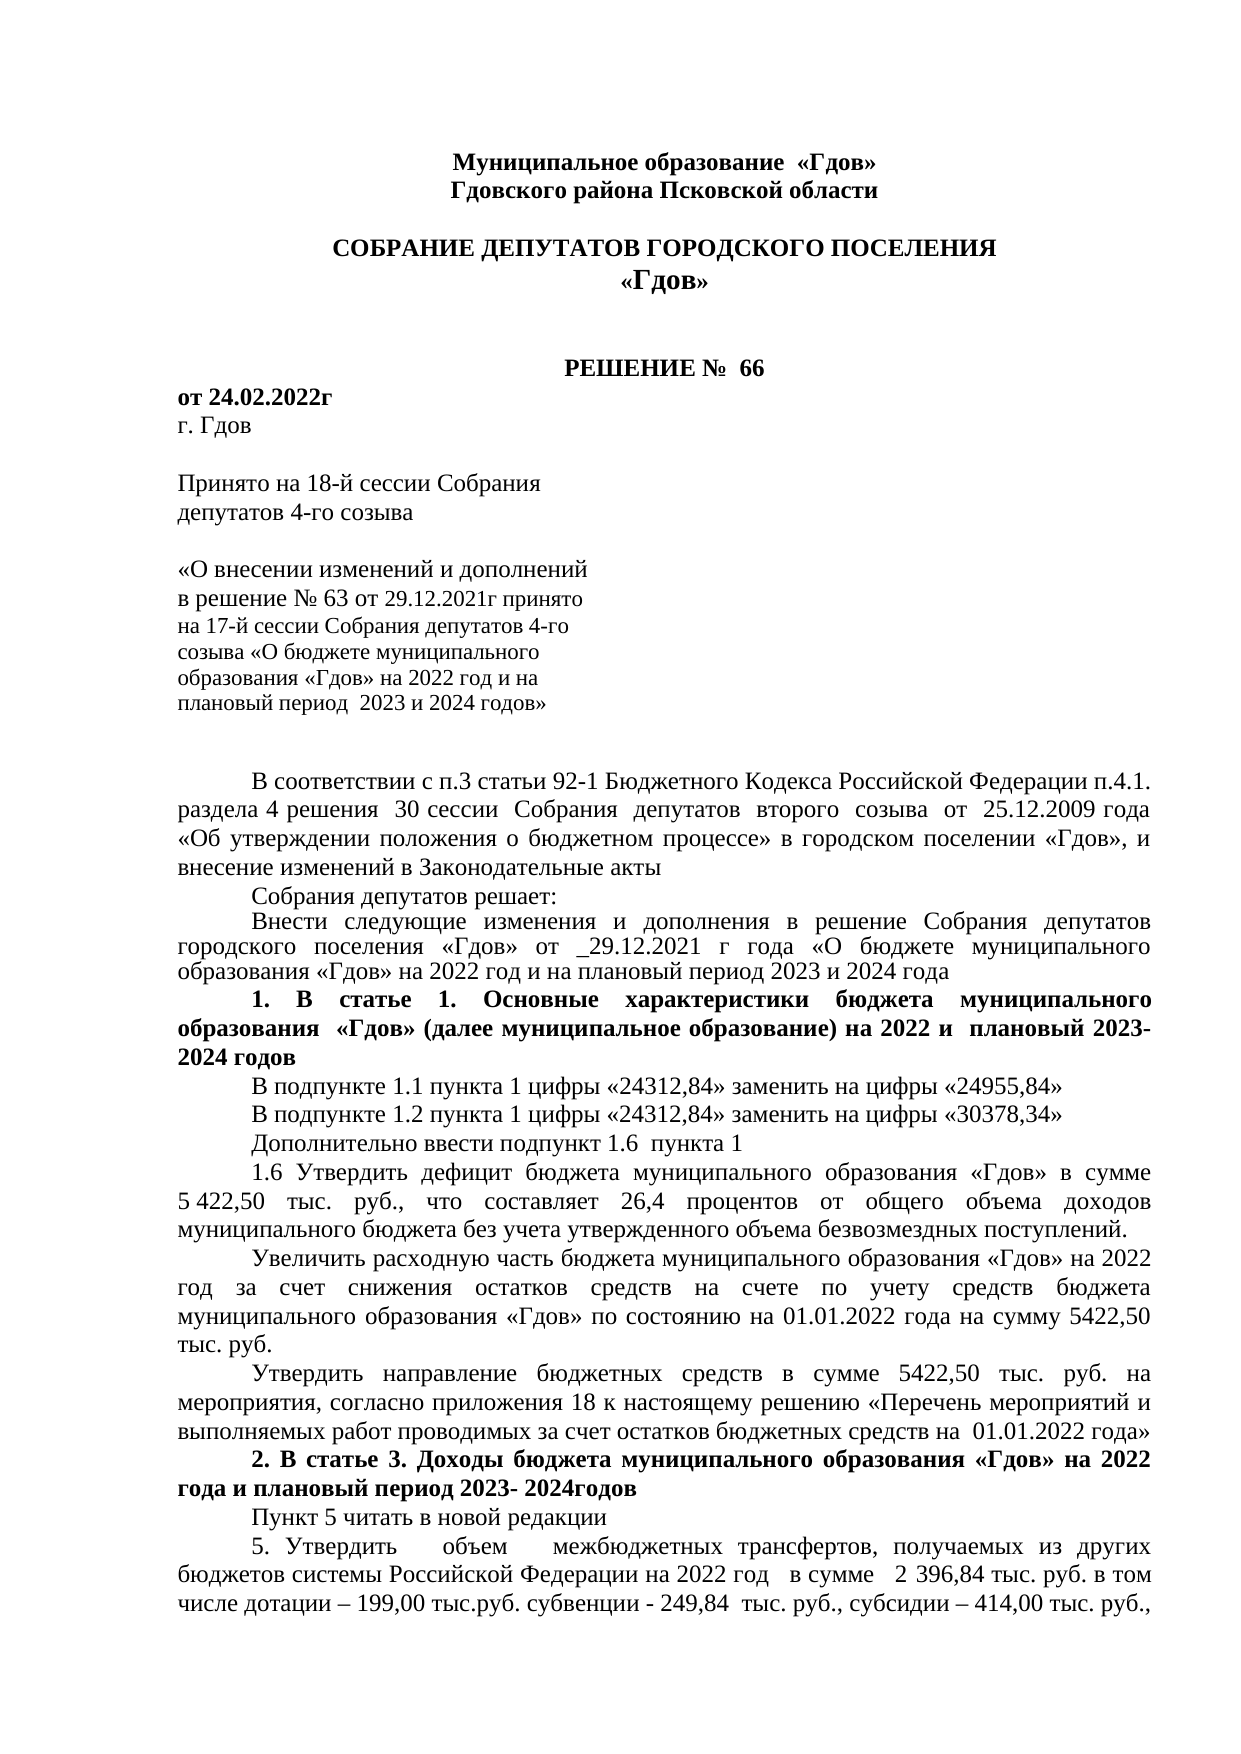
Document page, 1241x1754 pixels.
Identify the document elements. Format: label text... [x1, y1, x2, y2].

text Утвердить направление бюджетных средств в сумме 5422,50 тыс. руб. на мероприятия, согласно приложения 18 к настоящему решению «Перечень мероприятий и выполняемых работ проводимых за счет остатков бюджетных средств на 01.01.2022 года» [177, 1358, 1152, 1444]
text Внести следующие изменения и дополнения в решение Собрания депутатов городского поселения «Гдов» от _29.12.2021 г года «О бюджете муниципального образования «Гдов» на 2022 год и на плановый период 2023 и 2024 года [177, 909, 1152, 984]
text «О внесении изменений и дополнений [177, 554, 1152, 583]
text В подпункте 1.2 пункта 1 цифры «24312,84» заменить на цифры «30378,34» [177, 1099, 1152, 1128]
text на 17-й сессии Собрания депутатов 4-го [177, 612, 1152, 638]
title Муниципальное образование «Гдов» [177, 147, 1152, 176]
text В соответствии с п.3 статьи 92-1 Бюджетного Кодекса Российской Федерации п.4.1. раздела 4 решения 30 сессии Собрания депутатов второго созыва от 25.12.2009 года «Об утверждении положения о бюджетном процессе» в городском поселении «Гдов», и внесение изменений в Законодательные акты [177, 766, 1152, 881]
title «Гдов» [177, 262, 1152, 295]
text 1.6 Утвердить дефицит бюджета муниципального образования «Гдов» в сумме 5 422,50 тыс. руб., что составляет 26,4 процентов от общего объема доходов муниципального бюджета без учета утвержденного объема безвозмездных поступлений. [177, 1157, 1152, 1243]
text 1. В статье 1. Основные характеристики бюджета муниципального образования «Гдов» (далее муниципальное образование) на 2022 и плановый 2023-2024 годов [177, 984, 1152, 1071]
text Пункт 5 читать в новой редакции [177, 1502, 1152, 1531]
title Гдовского района Псковской области [177, 176, 1152, 204]
text г. Гдов [177, 410, 1152, 439]
text В подпункте 1.1 пункта 1 цифры «24312,84» заменить на цифры «24955,84» [177, 1071, 1152, 1099]
text плановый период 2023 и 2024 годов» [177, 691, 1152, 716]
text Увеличить расходную часть бюджета муниципального образования «Гдов» на 2022 год за счет снижения остатков средств на счете по учету средств бюджета муниципального образования «Гдов» по состоянию на 01.01.2022 года на сумму 5422,50 тыс. руб. [177, 1243, 1152, 1358]
text депутатов 4-го созыва [177, 497, 1152, 525]
text в решение № 63 от 29.12.2021г принято [177, 583, 1152, 612]
text созыва «О бюджете муниципального [177, 638, 1152, 664]
text Дополнительно ввести подпункт 1.6 пункта 1 [177, 1128, 1152, 1157]
text 5. Утвердить объем межбюджетных трансфертов, получаемых из других бюджетов системы Российской Федерации на 2022 год в сумме 2 396,84 тыс. руб. в том числе дотации – 199,00 тыс.руб. субвенции - 249,84 тыс. руб., субсидии – 414,00 тыс. руб., [177, 1531, 1152, 1617]
text 2. В статье 3. Доходы бюджета муниципального образования «Гдов» на 2022 года и плановый период 2023- 2024годов [177, 1444, 1152, 1502]
text Принято на 18-й сессии Собрания [177, 468, 1152, 497]
title от 24.02.2022г [177, 382, 1152, 410]
text образования «Гдов» на 2022 год и на [177, 664, 1152, 691]
title РЕШЕНИЕ № 66 [177, 353, 1152, 382]
text Собрания депутатов решает: [177, 881, 1152, 909]
title СОБРАНИЕ ДЕПУТАТОВ ГОРОДСКОГО ПОСЕЛЕНИЯ [177, 233, 1152, 262]
